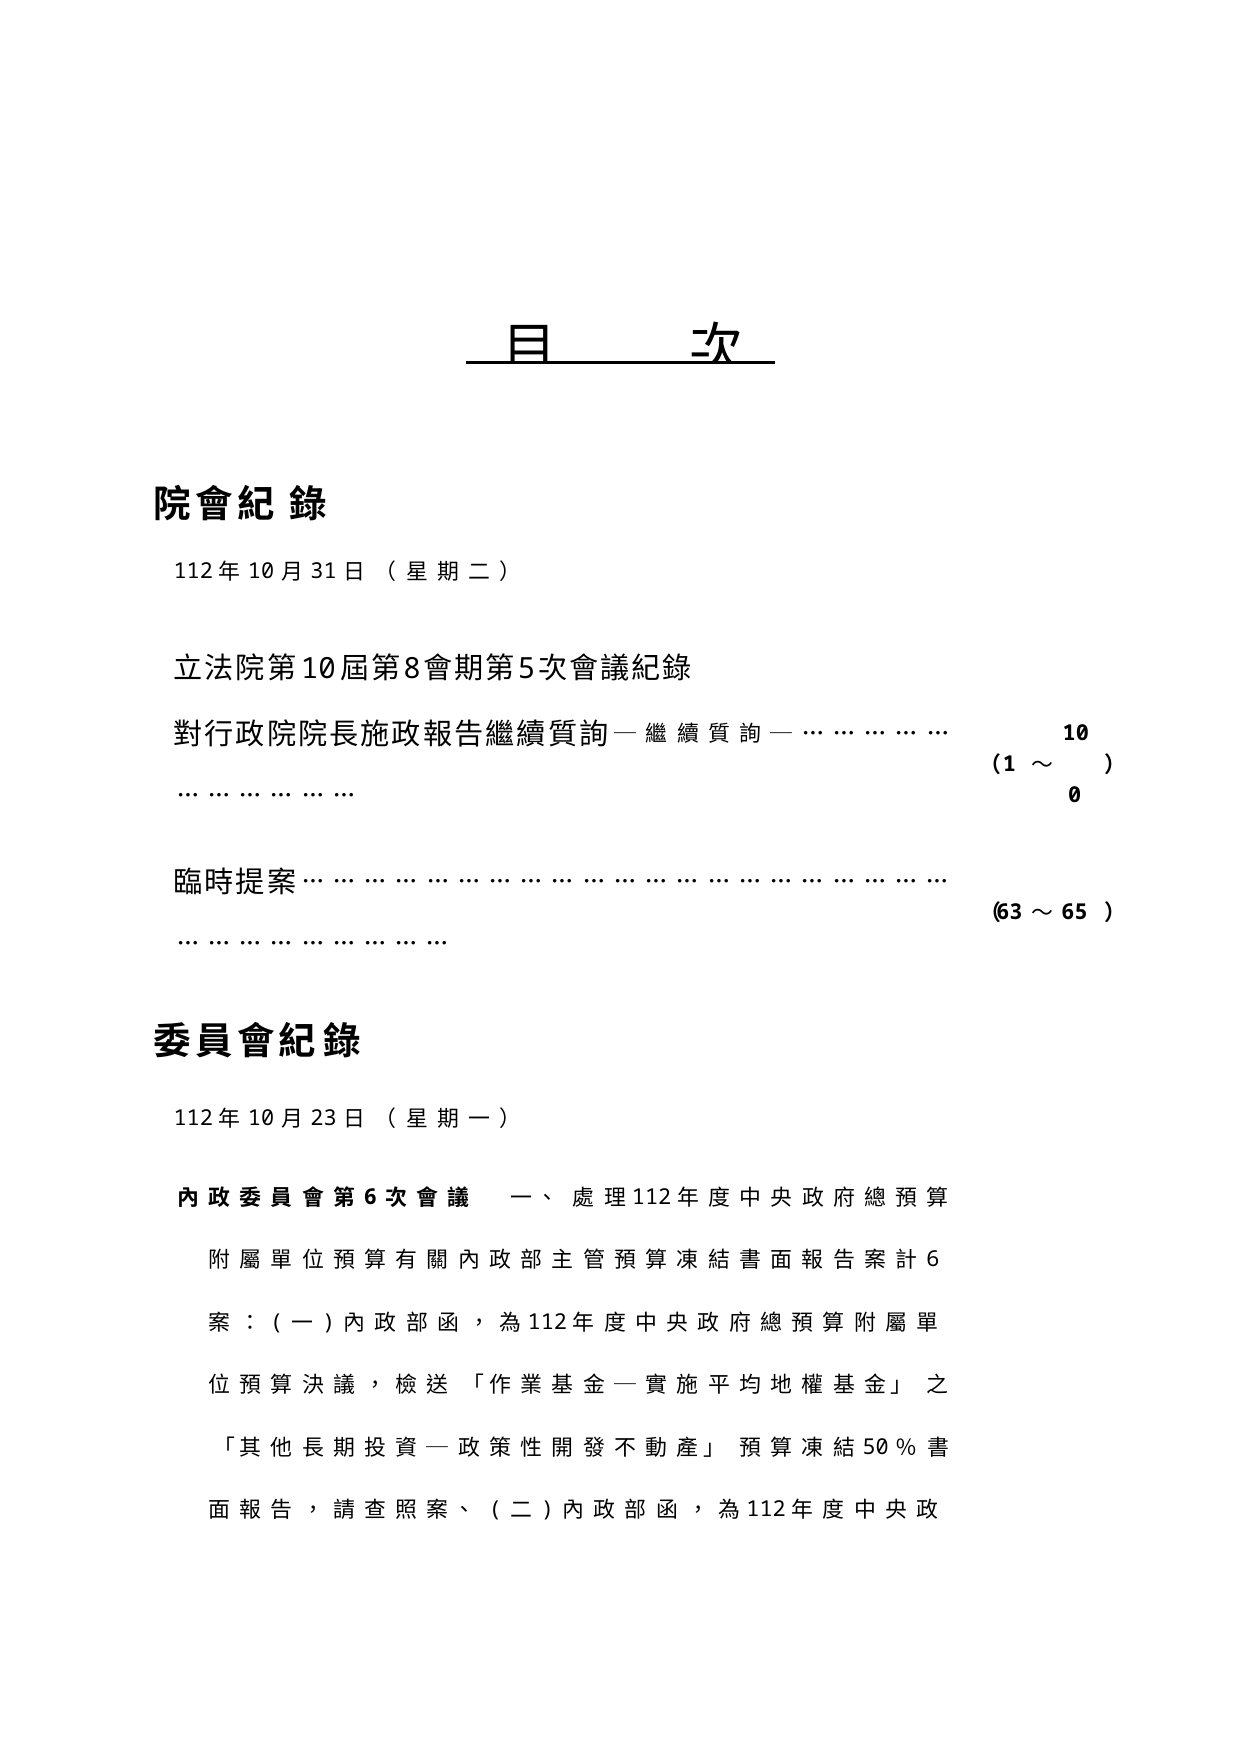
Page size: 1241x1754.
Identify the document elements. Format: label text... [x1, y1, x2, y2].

table_cell [1053, 618, 1091, 694]
table_cell 63 [986, 832, 1023, 990]
table_cell 1 [986, 694, 1023, 832]
table_cell [1053, 1165, 1091, 1539]
table_header 目 次 [466, 281, 774, 361]
table_cell [1023, 1165, 1053, 1539]
table_cell ～ [1023, 694, 1053, 832]
table_cell 委員會紀錄 112年10月23日（星期一） [150, 990, 1108, 1164]
table_cell （ [967, 1165, 986, 1539]
table_cell 臨時提案……………………………………………………………………………… [150, 832, 967, 990]
table_cell ～ [1023, 832, 1053, 990]
table_cell 100 [1053, 694, 1091, 832]
table_cell 內政委員會第6次會議 一、處理112年度中央政府總預算附屬單位預算有關內政部主管預算凍結書面報告案計6案：(一)內政部函，為112年度中央政府總預算附屬單位預算決議，檢送「作業基金─實施平均地權基金」之「其他長期投資─政策性開發不動產」預算凍結50％書面報告，請查照案、(二)內政部函，為112年度中央政 [150, 1165, 967, 1539]
table_cell ） [1091, 1165, 1108, 1539]
table_cell 對行政院院長施政報告繼續質詢─繼續質詢─…………………………… [150, 694, 967, 832]
table_cell [1091, 618, 1108, 694]
table_cell [1023, 618, 1053, 694]
table_cell [967, 618, 986, 694]
table_cell 1 [986, 1165, 1023, 1539]
table_cell 立法院第10屆第8會期第5次會議紀錄 [150, 618, 967, 694]
table_cell ） [1091, 694, 1108, 832]
table_cell （ [967, 694, 986, 832]
table_header 院會紀錄 112年10月31日（星期二） [150, 443, 1108, 618]
table_cell ） [1091, 832, 1108, 990]
table_cell （ [967, 832, 986, 990]
table_cell [986, 618, 1023, 694]
table_cell 65 [1053, 832, 1091, 990]
